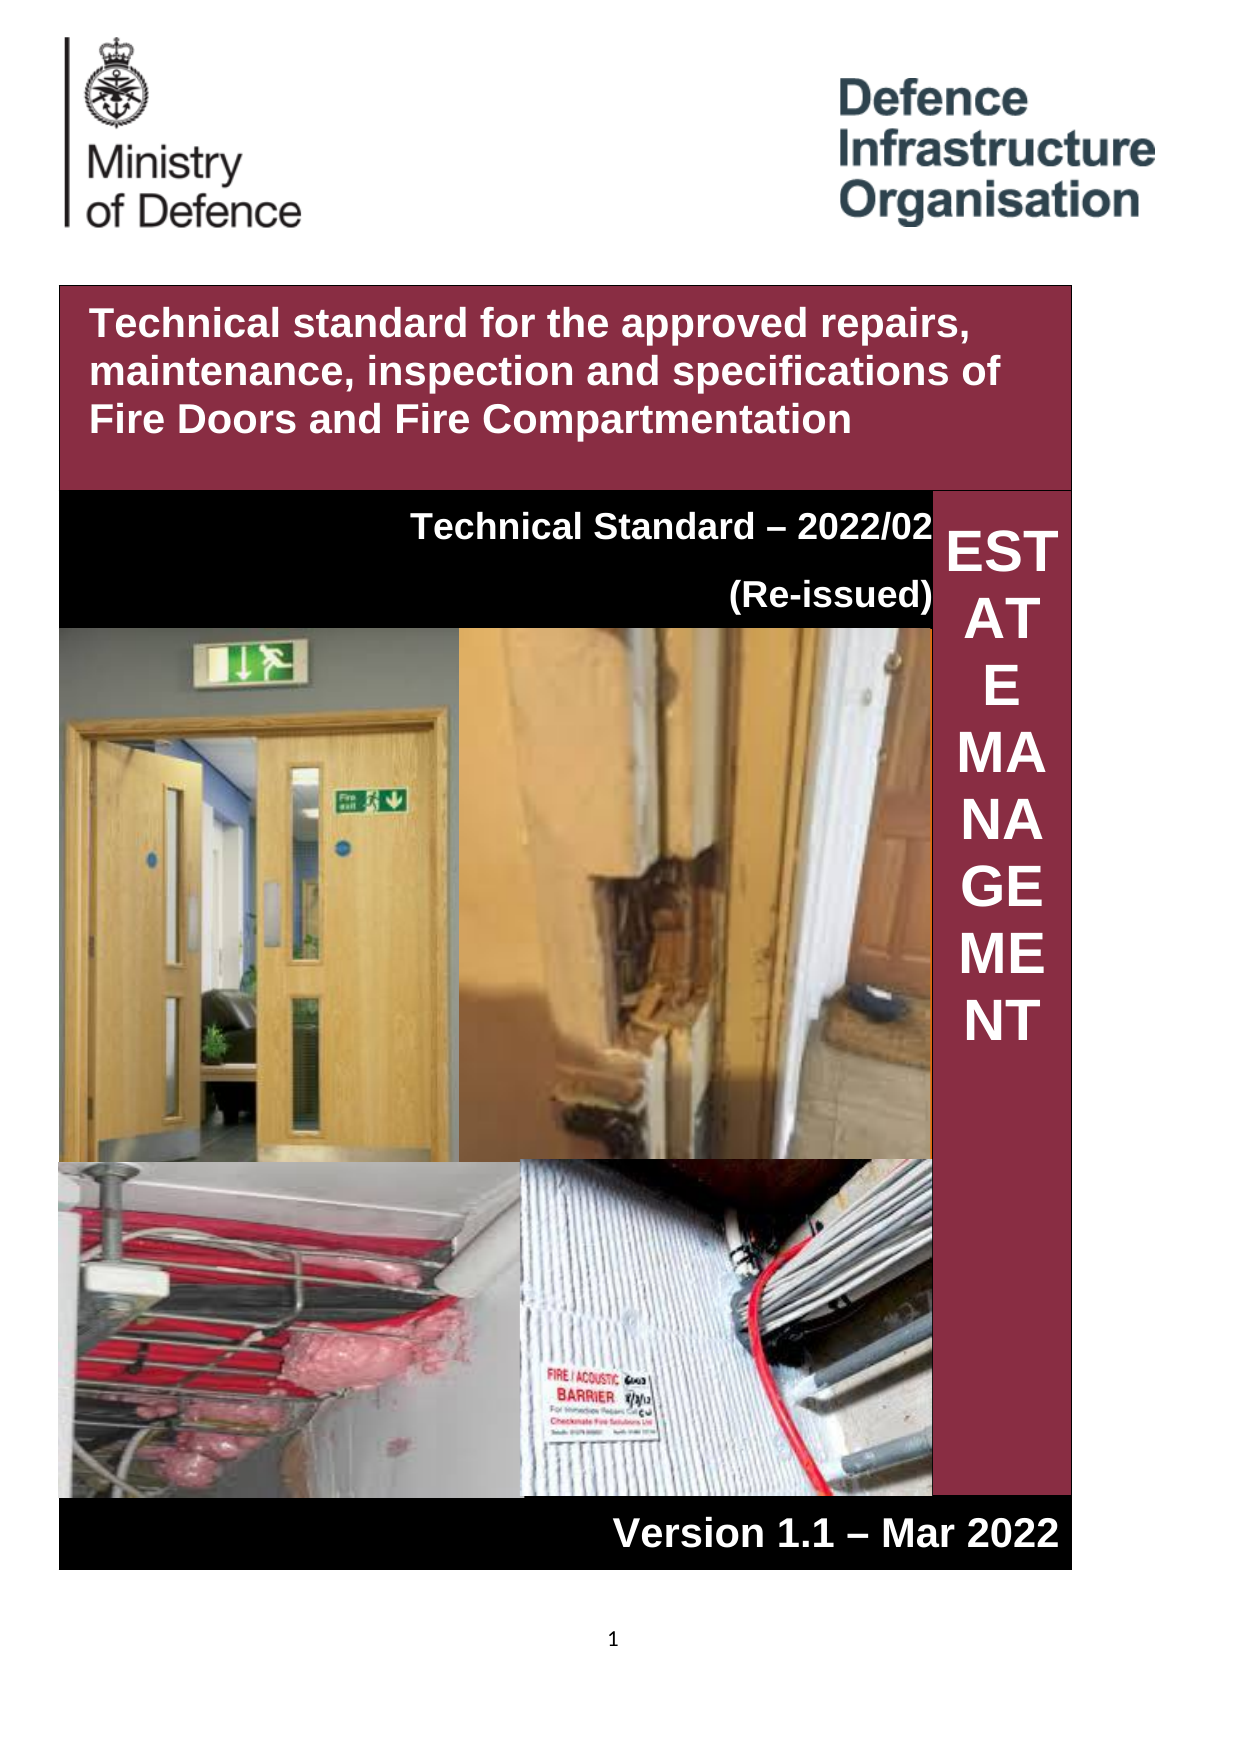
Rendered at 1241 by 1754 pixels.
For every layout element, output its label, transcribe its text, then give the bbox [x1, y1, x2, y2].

table_cell Technical Standard – 2022/02 (Re-issued) [60, 491, 932, 628]
table_cell Version 1.1 – Mar 2022 [60, 1496, 1071, 1569]
table_cell ESTATE MANAGEMENT [933, 491, 1071, 1495]
table_header Technical standard for the approved repairs, maintenance, inspection and specifications of Fire Doors and Fire Compartmentation [60, 286, 1071, 490]
